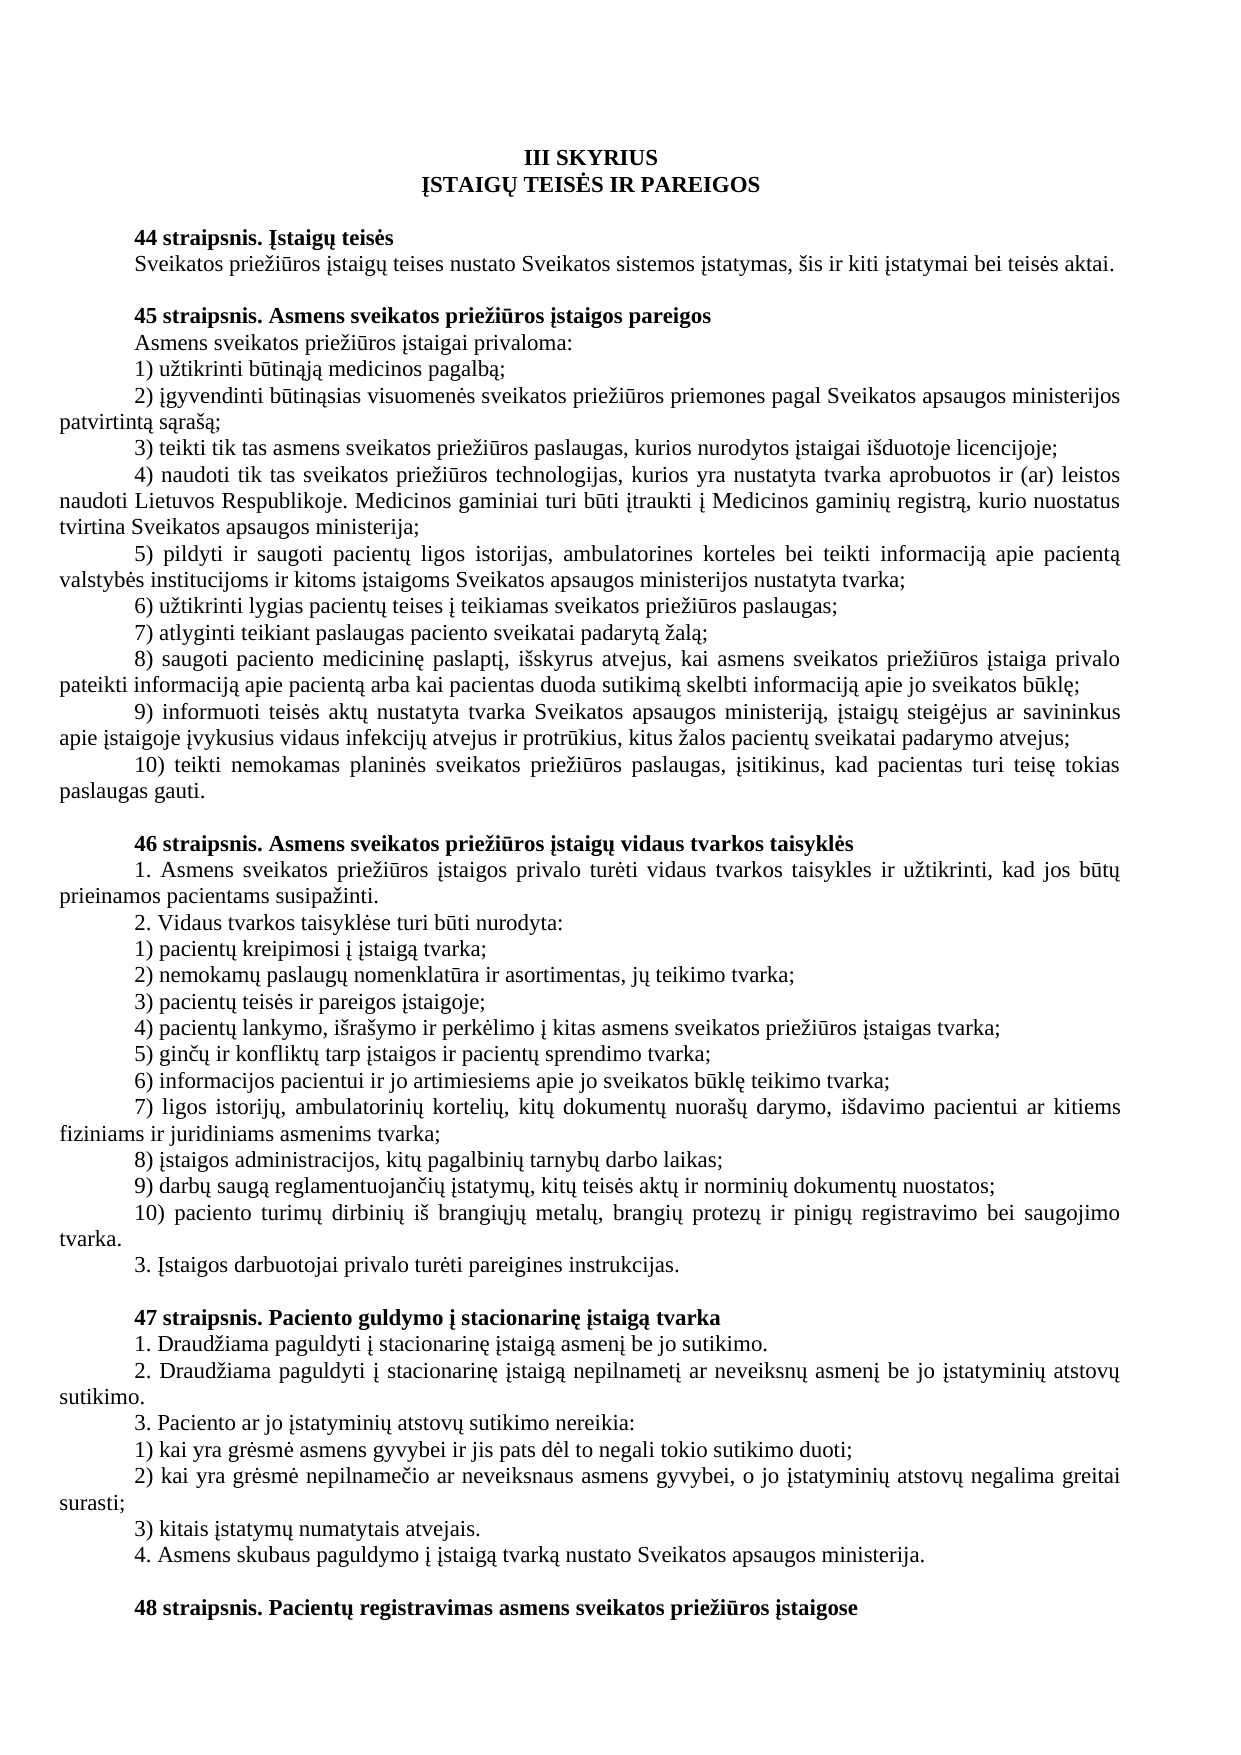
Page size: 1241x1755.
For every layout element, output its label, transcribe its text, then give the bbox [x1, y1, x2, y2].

text 2) kai yra grėsmė nepilnamečio ar neveiksnaus asmens gyvybei, o jo įstatyminių atstovų negalima greitai surasti; [59, 1462, 1122, 1515]
text 10) teikti nemokamas planinės sveikatos priežiūros paslaugas, įsitikinus, kad pacientas turi teisę tokias paslaugas gauti. [59, 751, 1122, 803]
text 3. Paciento ar jo įstatyminių atstovų sutikimo nereikia: [59, 1409, 1122, 1436]
text Įstaigų teisės ir pareigos [59, 171, 1122, 197]
text 44 straipsnis. Įstaigų teisės [59, 223, 1122, 250]
text 2. Draudžiama paguldyti į stacionarinę įstaigą nepilnametį ar neveiksnų asmenį be jo įstatyminių atstovų sutikimo. [59, 1357, 1122, 1409]
text 1) pacientų kreipimosi į įstaigą tvarka; [59, 935, 1122, 961]
text 5) pildyti ir saugoti pacientų ligos istorijas, ambulatorines korteles bei teikti informaciją apie pacientą valstybės institucijoms ir kitoms įstaigoms Sveikatos apsaugos ministerijos nustatyta tvarka; [59, 540, 1122, 592]
text 2. Vidaus tvarkos taisyklėse turi būti nurodyta: [59, 909, 1122, 935]
text 48 straipsnis. Pacientų registravimas asmens sveikatos priežiūros įstaigose [59, 1594, 1122, 1620]
text 3) pacientų teisės ir pareigos įstaigoje; [59, 988, 1122, 1014]
text 3) teikti tik tas asmens sveikatos priežiūros paslaugas, kurios nurodytos įstaigai išduotoje licencijoje; [59, 434, 1122, 461]
text 9) darbų saugą reglamentuojančių įstatymų, kitų teisės aktų ir norminių dokumentų nuostatos; [59, 1172, 1122, 1199]
text 2) įgyvendinti būtinąsias visuomenės sveikatos priežiūros priemones pagal Sveikatos apsaugos ministerijos patvirtintą sąrašą; [59, 382, 1122, 434]
text 1. Asmens sveikatos priežiūros įstaigos privalo turėti vidaus tvarkos taisykles ir užtikrinti, kad jos būtų prieinamos pacientams susipažinti. [59, 856, 1122, 909]
text 2) nemokamų paslaugų nomenklatūra ir asortimentas, jų teikimo tvarka; [59, 961, 1122, 988]
text 7) ligos istorijų, ambulatorinių kortelių, kitų dokumentų nuorašų darymo, išdavimo pacientui ar kitiems fiziniams ir juridiniams asmenims tvarka; [59, 1093, 1122, 1146]
text 3. Įstaigos darbuotojai privalo turėti pareigines instrukcijas. [59, 1251, 1122, 1278]
text 47 straipsnis. Paciento guldymo į stacionarinę įstaigą tvarka [59, 1304, 1122, 1330]
text 4. Asmens skubaus paguldymo į įstaigą tvarką nustato Sveikatos apsaugos ministerija. [59, 1541, 1122, 1568]
text 8) saugoti paciento medicininę paslaptį, išskyrus atvejus, kai asmens sveikatos priežiūros įstaiga privalo pateikti informaciją apie pacientą arba kai pacientas duoda sutikimą skelbti informaciją apie jo sveikatos būklę; [59, 645, 1122, 698]
text 4) pacientų lankymo, išrašymo ir perkėlimo į kitas asmens sveikatos priežiūros įstaigas tvarka; [59, 1014, 1122, 1041]
text 1. Draudžiama paguldyti į stacionarinę įstaigą asmenį be jo sutikimo. [59, 1330, 1122, 1357]
text 7) atlyginti teikiant paslaugas paciento sveikatai padarytą žalą; [59, 619, 1122, 645]
text 1) užtikrinti būtinąją medicinos pagalbą; [59, 355, 1122, 382]
text 46 straipsnis. Asmens sveikatos priežiūros įstaigų vidaus tvarkos taisyklės [59, 830, 1122, 856]
text Sveikatos priežiūros įstaigų teises nustato Sveikatos sistemos įstatymas, šis ir kiti įstatymai bei teisės aktai. [59, 250, 1122, 276]
text 6) užtikrinti lygias pacientų teises į teikiamas sveikatos priežiūros paslaugas; [59, 592, 1122, 619]
text 5) ginčų ir konfliktų tarp įstaigos ir pacientų sprendimo tvarka; [59, 1041, 1122, 1067]
text 6) informacijos pacientui ir jo artimiesiems apie jo sveikatos būklę teikimo tvarka; [59, 1067, 1122, 1093]
text III skyrius [59, 144, 1122, 171]
text 10) paciento turimų dirbinių iš brangiųjų metalų, brangių protezų ir pinigų registravimo bei saugojimo tvarka. [59, 1199, 1122, 1251]
text 45 straipsnis. Asmens sveikatos priežiūros įstaigos pareigos [59, 303, 1122, 329]
text 1) kai yra grėsmė asmens gyvybei ir jis pats dėl to negali tokio sutikimo duoti; [59, 1436, 1122, 1462]
text Asmens sveikatos priežiūros įstaigai privaloma: [59, 329, 1122, 355]
text 8) įstaigos administracijos, kitų pagalbinių tarnybų darbo laikas; [59, 1146, 1122, 1172]
text 9) informuoti teisės aktų nustatyta tvarka Sveikatos apsaugos ministeriją, įstaigų steigėjus ar savininkus apie įstaigoje įvykusius vidaus infekcijų atvejus ir protrūkius, kitus žalos pacientų sveikatai padarymo atvejus; [59, 698, 1122, 751]
text 4) naudoti tik tas sveikatos priežiūros technologijas, kurios yra nustatyta tvarka aprobuotos ir (ar) leistos naudoti Lietuvos Respublikoje. Medicinos gaminiai turi būti įtraukti į Medicinos gaminių registrą, kurio nuostatus tvirtina Sveikatos apsaugos ministerija; [59, 461, 1122, 540]
text 3) kitais įstatymų numatytais atvejais. [59, 1515, 1122, 1541]
